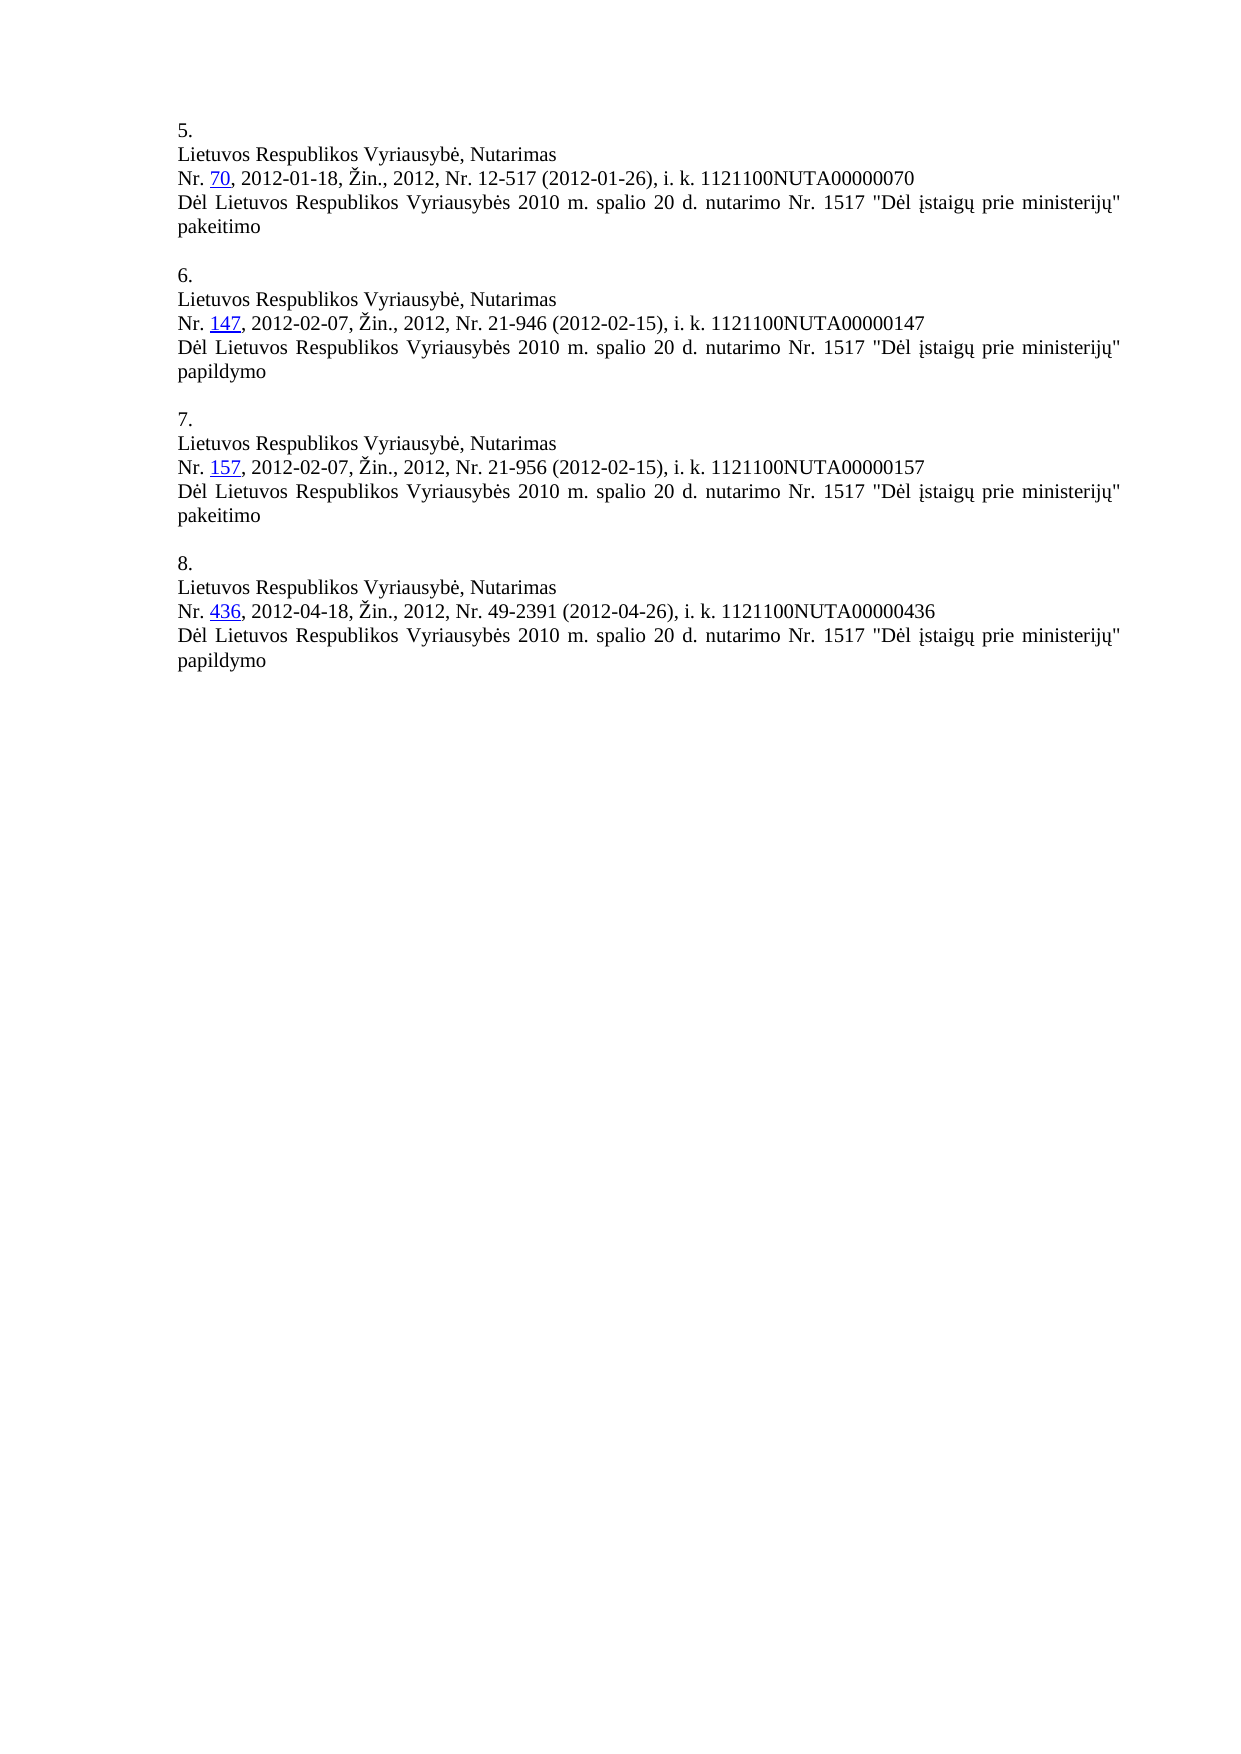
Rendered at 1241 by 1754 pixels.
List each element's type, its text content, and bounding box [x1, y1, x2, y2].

text 6. [177, 262, 1122, 287]
text Dėl Lietuvos Respublikos Vyriausybės 2010 m. spalio 20 d. nutarimo Nr. 1517 "Dėl įstaigų prie ministerijų" pakeitimo [177, 190, 1122, 238]
text Dėl Lietuvos Respublikos Vyriausybės 2010 m. spalio 20 d. nutarimo Nr. 1517 "Dėl įstaigų prie ministerijų" pakeitimo [177, 479, 1122, 527]
text Dėl Lietuvos Respublikos Vyriausybės 2010 m. spalio 20 d. nutarimo Nr. 1517 "Dėl įstaigų prie ministerijų" papildymo [177, 335, 1122, 383]
text Lietuvos Respublikos Vyriausybė, Nutarimas [177, 575, 1122, 599]
text Lietuvos Respublikos Vyriausybė, Nutarimas [177, 142, 1122, 166]
text 8. [177, 551, 1122, 575]
text Nr. 436, 2012-04-18, Žin., 2012, Nr. 49-2391 (2012-04-26), i. k. 1121100NUTA00000436 [177, 599, 1122, 623]
text Lietuvos Respublikos Vyriausybė, Nutarimas [177, 287, 1122, 311]
text Nr. 157, 2012-02-07, Žin., 2012, Nr. 21-956 (2012-02-15), i. k. 1121100NUTA00000157 [177, 455, 1122, 479]
text Nr. 70, 2012-01-18, Žin., 2012, Nr. 12-517 (2012-01-26), i. k. 1121100NUTA00000070 [177, 166, 1122, 190]
text Dėl Lietuvos Respublikos Vyriausybės 2010 m. spalio 20 d. nutarimo Nr. 1517 "Dėl įstaigų prie ministerijų" papildymo [177, 623, 1122, 672]
text 7. [177, 407, 1122, 431]
text Nr. 147, 2012-02-07, Žin., 2012, Nr. 21-946 (2012-02-15), i. k. 1121100NUTA00000147 [177, 311, 1122, 335]
text 5. [177, 118, 1122, 142]
text Lietuvos Respublikos Vyriausybė, Nutarimas [177, 431, 1122, 455]
